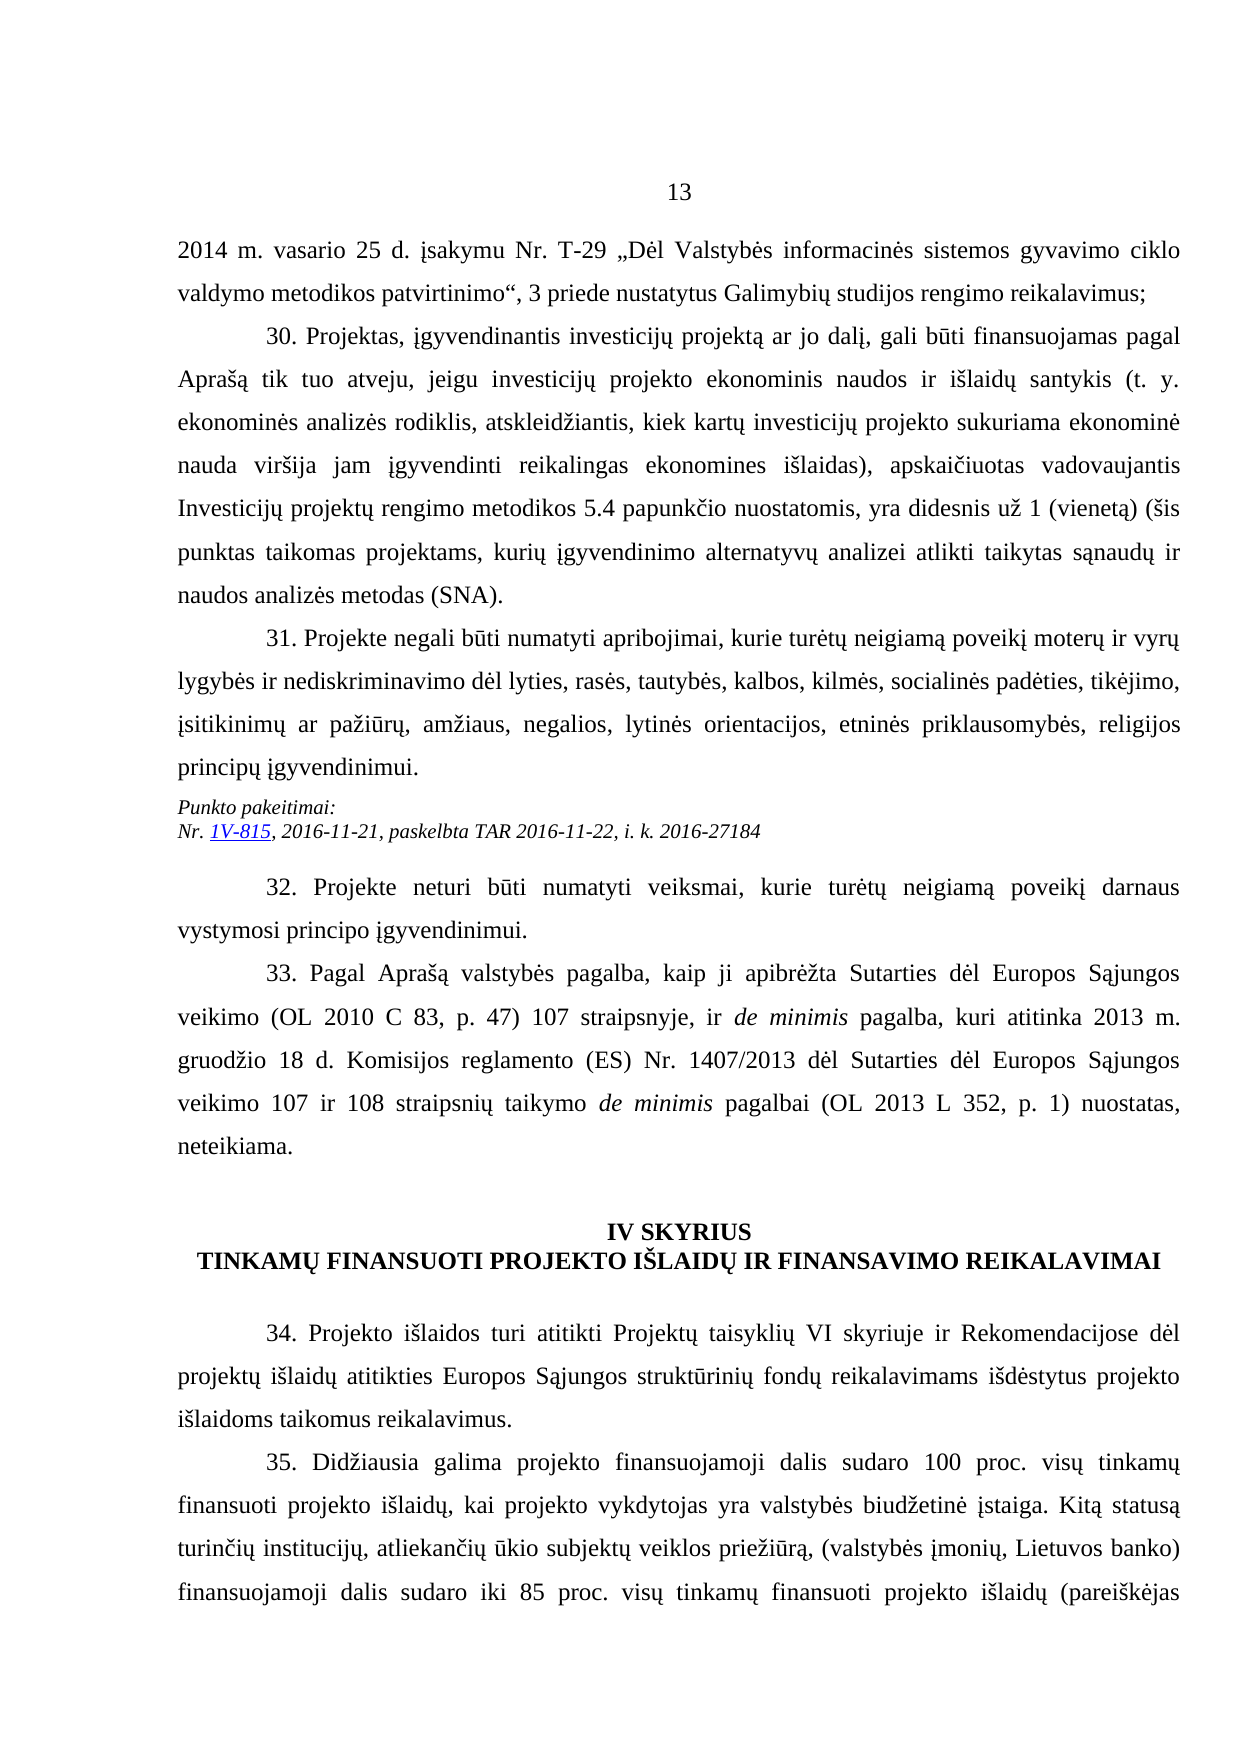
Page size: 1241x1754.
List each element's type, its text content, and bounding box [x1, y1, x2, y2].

text 33. Pagal Aprašą valstybės pagalba, kaip ji apibrėžta Sutarties dėl Europos Sąjungos veikimo (OL 2010 C 83, p. 47) 107 straipsnyje, ir de minimis pagalba, kuri atitinka 2013 m. gruodžio 18 d. Komisijos reglamento (ES) Nr. 1407/2013 dėl Sutarties dėl Europos Sąjungos veikimo 107 ir 108 straipsnių taikymo de minimis pagalbai (OL 2013 L 352, p. 1) nuostatas, neteikiama. [177, 958, 1181, 1160]
text Punkto pakeitimai: [177, 795, 1181, 819]
text 34. Projekto išlaidos turi atitikti Projektų taisyklių VI skyriuje ir Rekomendacijose dėl projektų išlaidų atitikties Europos Sąjungos struktūrinių fondų reikalavimams išdėstytus projekto išlaidoms taikomus reikalavimus. [177, 1318, 1181, 1433]
text 35. Didžiausia galima projekto finansuojamoji dalis sudaro 100 proc. visų tinkamų finansuoti projekto išlaidų, kai projekto vykdytojas yra valstybės biudžetinė įstaiga. Kitą statusą turinčių institucijų, atliekančių ūkio subjektų veiklos priežiūrą, (valstybės įmonių, Lietuvos banko) finansuojamoji dalis sudaro iki 85 proc. visų tinkamų finansuoti projekto išlaidų (pareiškėjas [177, 1447, 1181, 1605]
text Nr. 1V-815, 2016-11-21, paskelbta TAR 2016-11-22, i. k. 2016-27184 [177, 819, 1181, 843]
text TINKAMŲ FINANSUOTI PROJEKTO IŠLAIDŲ IR FINANSAVIMO REIKALAVIMAI [177, 1246, 1181, 1275]
text IV SKYRIUS [177, 1217, 1181, 1246]
text 32. Projekte neturi būti numatyti veiksmai, kurie turėtų neigiamą poveikį darnaus vystymosi principo įgyvendinimui. [177, 872, 1181, 944]
text 30. Projektas, įgyvendinantis investicijų projektą ar jo dalį, gali būti finansuojamas pagal Aprašą tik tuo atveju, jeigu investicijų projekto ekonominis naudos ir išlaidų santykis (t. y. ekonominės analizės rodiklis, atskleidžiantis, kiek kartų investicijų projekto sukuriama ekonominė nauda viršija jam įgyvendinti reikalingas ekonomines išlaidas), apskaičiuotas vadovaujantis Investicijų projektų rengimo metodikos 5.4 papunkčio nuostatomis, yra didesnis už 1 (vienetą) (šis punktas taikomas projektams, kurių įgyvendinimo alternatyvų analizei atlikti taikytas sąnaudų ir naudos analizės metodas (SNA). [177, 321, 1181, 608]
text 2014 m. vasario 25 d. įsakymu Nr. T-29 „Dėl Valstybės informacinės sistemos gyvavimo ciklo valdymo metodikos patvirtinimo“, 3 priede nustatytus Galimybių studijos rengimo reikalavimus; [177, 235, 1181, 307]
text 31. Projekte negali būti numatyti apribojimai, kurie turėtų neigiamą poveikį moterų ir vyrų lygybės ir nediskriminavimo dėl lyties, rasės, tautybės, kalbos, kilmės, socialinės padėties, tikėjimo, įsitikinimų ar pažiūrų, amžiaus, negalios, lytinės orientacijos, etninės priklausomybės, religijos principų įgyvendinimui. [177, 623, 1181, 781]
